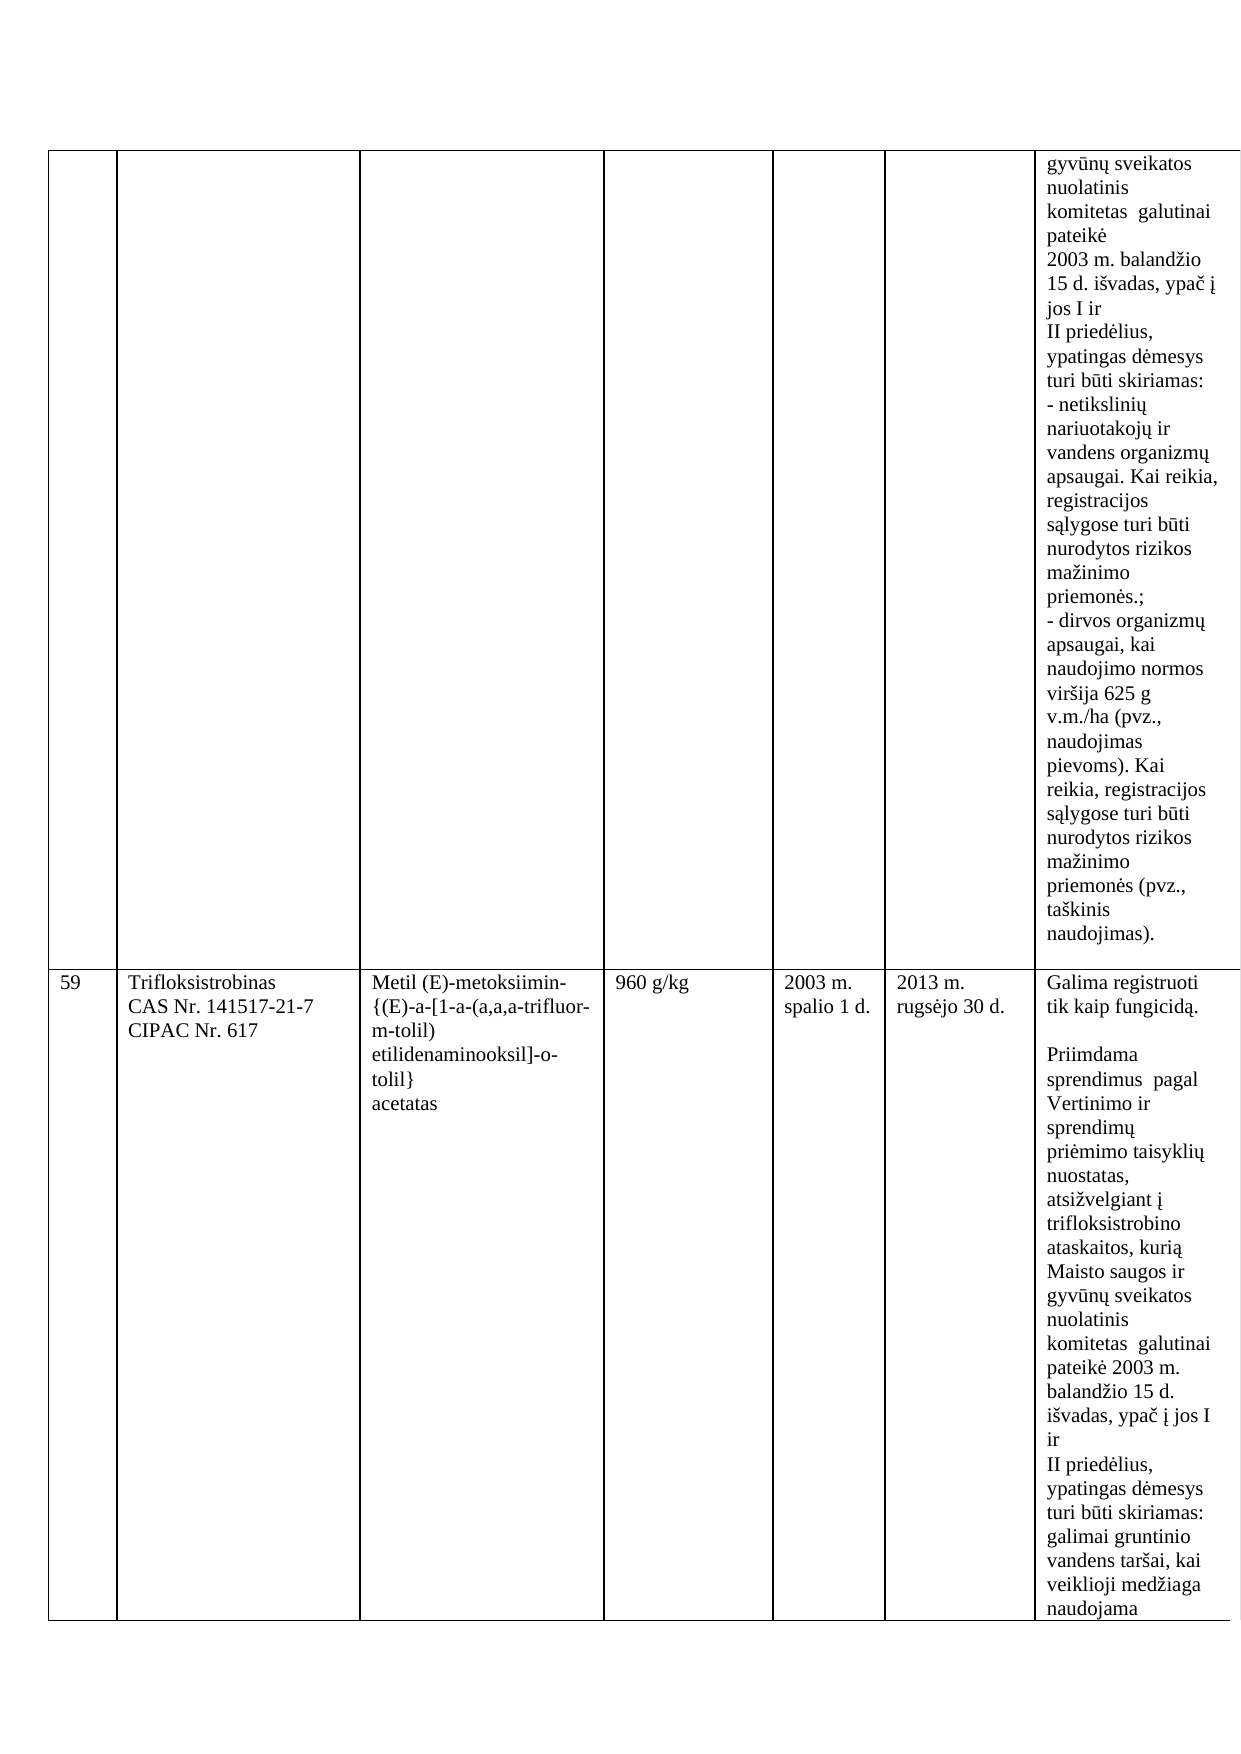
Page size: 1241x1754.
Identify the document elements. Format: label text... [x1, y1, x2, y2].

table_cell [774, 151, 884, 969]
table_cell gyvūnų sveikatos nuolatinis komitetas galutinai pateikė 2003 m. balandžio 15 d. išvadas, ypač į jos I ir II priedėlius, ypatingas dėmesys turi būti skiriamas: - netikslinių nariuotakojų ir vandens organizmų apsaugai. Kai reikia, registracijos sąlygose turi būti nurodytos rizikos mažinimo priemonės.; - dirvos organizmų apsaugai, kai naudojimo normos viršija 625 g v.m./ha (pvz., naudojimas pievoms). Kai reikia, registracijos sąlygose turi būti nurodytos rizikos mažinimo priemonės (pvz., taškinis naudojimas). [1036, 151, 1230, 969]
table_cell Metil (E)-metoksiimin- {(E)-a-[1-a-(a,a,a-trifluor-m-tolil) etilidenaminooksil]-o-tolil} acetatas [361, 970, 603, 1620]
table_cell Galima registruoti tik kaip fungicidą. Priimdama sprendimus pagal Vertinimo ir sprendimų priėmimo taisyklių nuostatas, atsižvelgiant į trifloksistrobino ataskaitos, kurią Maisto saugos ir gyvūnų sveikatos nuolatinis komitetas galutinai pateikė 2003 m. balandžio 15 d. išvadas, ypač į jos I ir II priedėlius, ypatingas dėmesys turi būti skiriamas: galimai gruntinio vandens taršai, kai veiklioji medžiaga naudojama [1036, 970, 1230, 1620]
table_cell [605, 151, 772, 969]
table_cell [49, 151, 116, 969]
table_cell 2013 m. rugsėjo 30 d. [886, 970, 1034, 1620]
table_cell [118, 151, 359, 969]
table_cell 960 g/kg [605, 970, 772, 1620]
table_cell [1230, 151, 1240, 969]
table_cell [1230, 970, 1240, 1620]
table_cell [361, 151, 603, 969]
table_cell Trifloksistrobinas CAS Nr. 141517-21-7 CIPAC Nr. 617 [118, 970, 359, 1620]
table_cell [886, 151, 1034, 969]
table_cell 2003 m. spalio 1 d. [774, 970, 884, 1620]
table_cell 59 [49, 970, 116, 1620]
